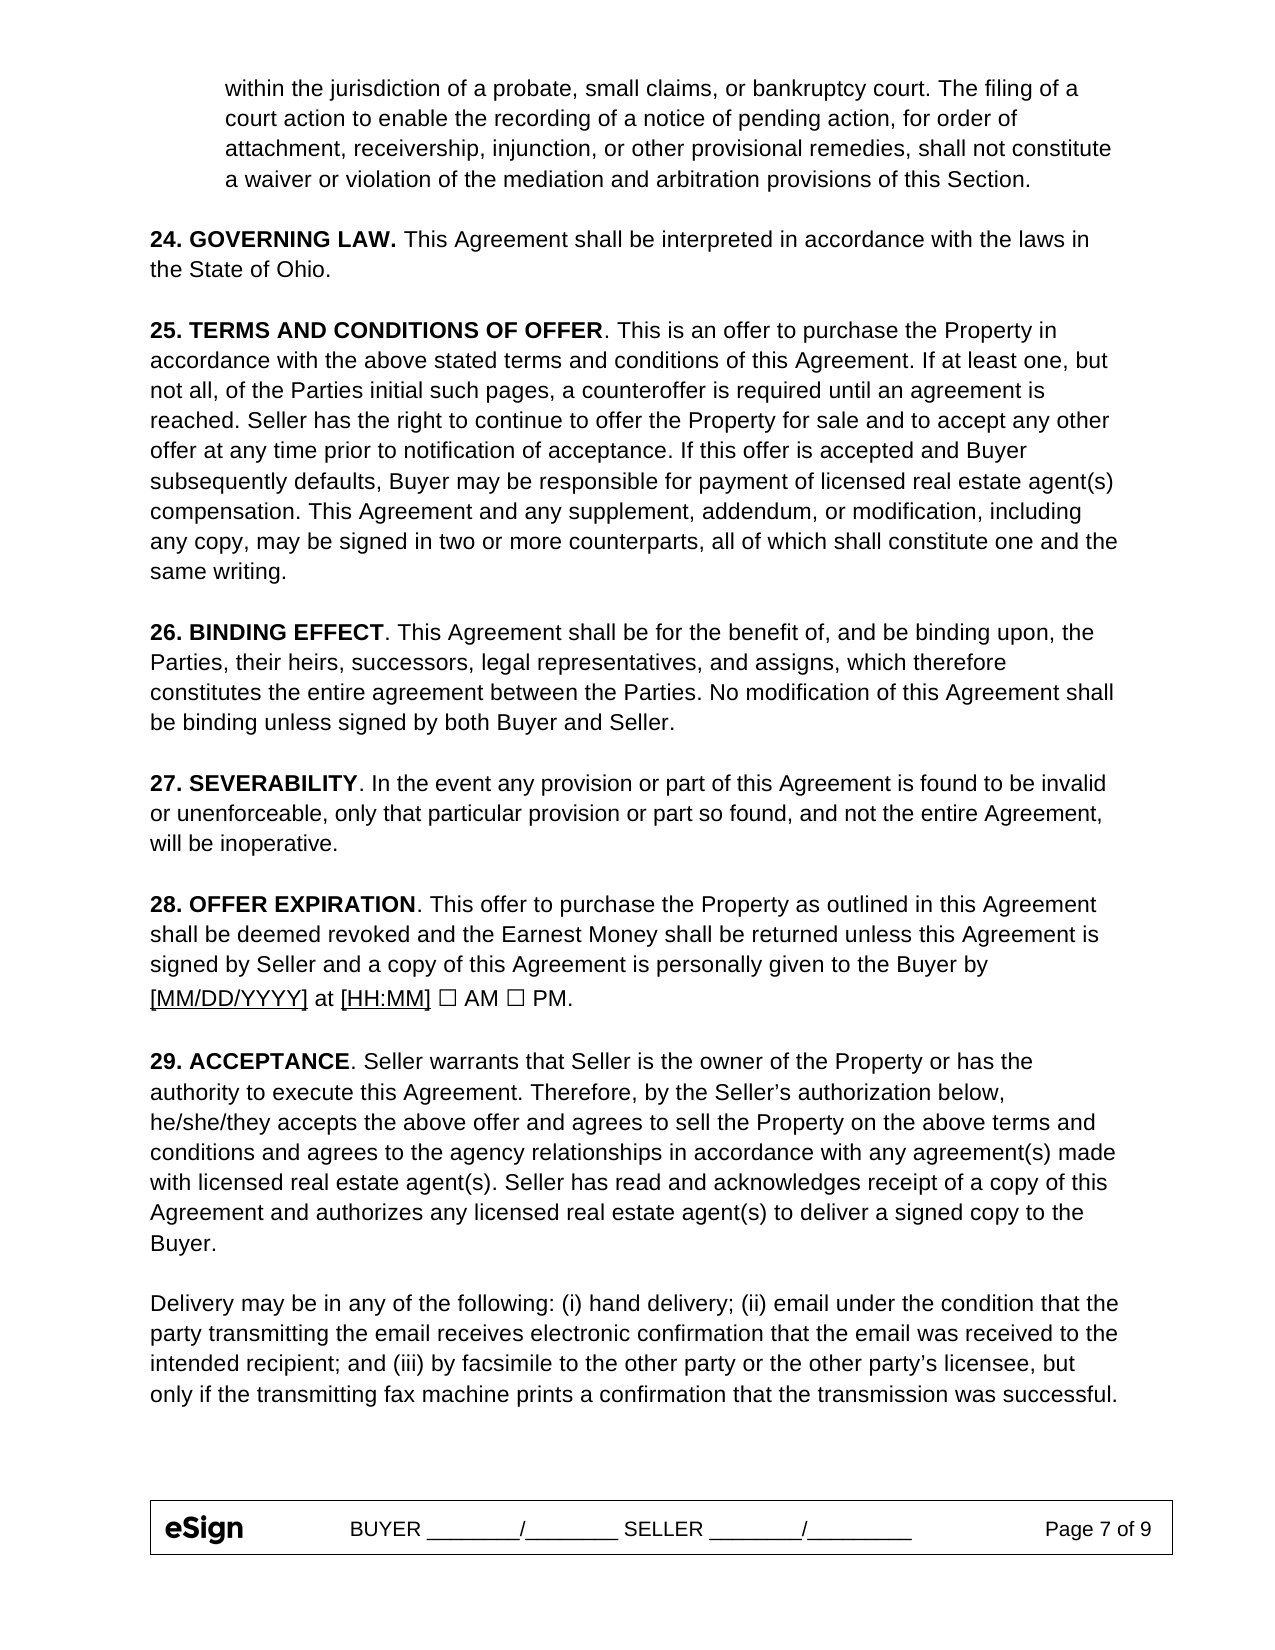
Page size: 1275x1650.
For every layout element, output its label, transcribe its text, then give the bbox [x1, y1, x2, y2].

text Delivery may be in any of the following: (i) hand delivery; (ii) email under the condition that the party transmitting the email receives electronic confirmation that the email was received to the intended recipient; and (iii) by facsimile to the other party or the other party’s licensee, but only if the transmitting fax machine prints a confirmation that the transmission was successful. [150, 1290, 1125, 1407]
text 25. TERMS AND CONDITIONS OF OFFER. This is an offer to purchase the Property in accordance with the above stated terms and conditions of this Agreement. If at least one, but not all, of the Parties initial such pages, a counteroffer is required until an agreement is reached. Seller has the right to continue to offer the Property for sale and to accept any other offer at any time prior to notification of acceptance. If this offer is accepted and Buyer subsequently defaults, Buyer may be responsible for payment of licensed real estate agent(s) compensation. This Agreement and any supplement, addendum, or modification, including any copy, may be signed in two or more counterparts, all of which shall constitute one and the same writing. [150, 317, 1125, 585]
text 27. SEVERABILITY. In the event any provision or part of this Agreement is found to be invalid or unenforceable, only that particular provision or part so found, and not the entire Agreement, will be inoperative. [150, 770, 1125, 857]
list within the jurisdiction of a probate, small claims, or bankruptcy court. The filing of a court action to enable the recording of a notice of pending action, for order of attachment, receivership, injunction, or other provisional remedies, shall not constitute a waiver or violation of the mediation and arbitration provisions of this Section. [225, 75, 1125, 192]
text 28. OFFER EXPIRATION. This offer to purchase the Property as outlined in this Agreement shall be deemed revoked and the Earnest Money shall be returned unless this Agreement is signed by Seller and a copy of this Agreement is personally given to the Buyer by [MM/DD/YYYY] at [HH:MM] ☐ AM ☐ PM. [150, 891, 1125, 1013]
text 29. ACCEPTANCE. Seller warrants that Seller is the owner of the Property or has the authority to execute this Agreement. Therefore, by the Seller’s authorization below, he/she/they accepts the above offer and agrees to sell the Property on the above terms and conditions and agrees to the agency relationships in accordance with any agreement(s) made with licensed real estate agent(s). Seller has read and acknowledges receipt of a copy of this Agreement and authorizes any licensed real estate agent(s) to deliver a signed copy to the Buyer. [150, 1048, 1125, 1256]
text 24. GOVERNING LAW. This Agreement shall be interpreted in accordance with the laws in the State of Ohio. [150, 226, 1125, 283]
text 26. BINDING EFFECT. This Agreement shall be for the benefit of, and be binding upon, the Parties, their heirs, successors, legal representatives, and assigns, which therefore constitutes the entire agreement between the Parties. No modification of this Agreement shall be binding unless signed by both Buyer and Seller. [150, 619, 1125, 736]
